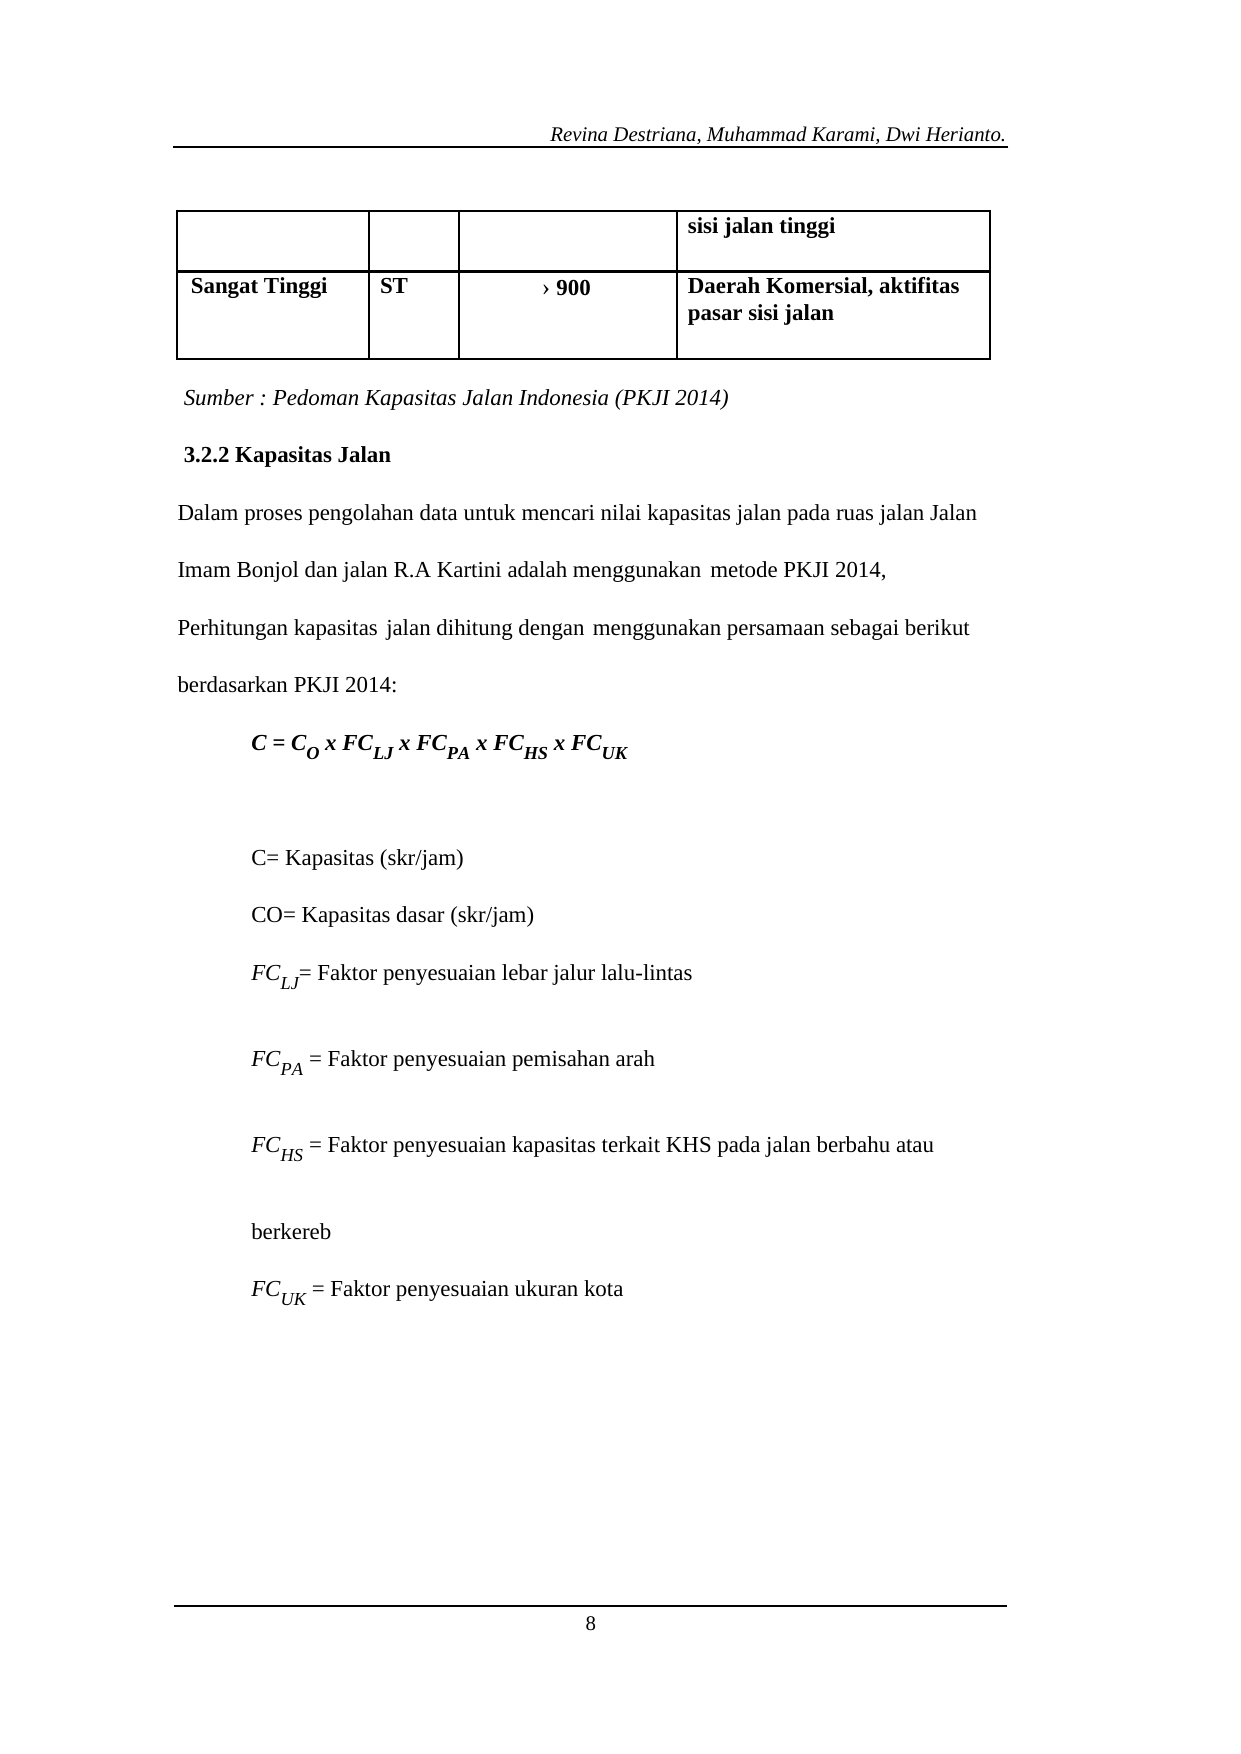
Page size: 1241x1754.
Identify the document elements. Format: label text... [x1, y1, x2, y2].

text Dalam proses pengolahan data untuk mencari nilai kapasitas jalan pada ruas jalan Jalan Imam Bonjol dan jalan R.A Kartini adalah menggunakan metode PKJI 2014, Perhitungan kapasitas jalan dihitung dengan menggunakan persamaan sebagai berikut berdasarkan PKJI 2014: [177, 497, 978, 698]
text CO= Kapasitas dasar (skr/jam) [251, 899, 1000, 928]
table_cell [370, 212, 458, 270]
table_cell Daerah Komersial, aktifitas pasar sisi jalan [678, 273, 989, 358]
text 3.2.2 Kapasitas Jalan [177, 423, 993, 468]
text FCUK = Faktor penyesuaian ukuran kota [251, 1271, 1000, 1309]
text C= Kapasitas (skr/jam) [251, 826, 956, 870]
table_cell › 900 [460, 273, 676, 358]
table_cell ST [370, 273, 458, 358]
text FCHS = Faktor penyesuaian kapasitas terkait KHS pada jalan berbahu atau berkereb [251, 1115, 1000, 1244]
text FCPA = Faktor penyesuaian pemisahan arah [251, 1027, 1000, 1079]
text FCLJ= Faktor penyesuaian lebar jalur lalu-lintas [251, 954, 1000, 993]
table_cell [178, 212, 368, 270]
text C = CO x FCLJ x FCPA x FCHS x FCUK [251, 724, 956, 763]
table_cell sisi jalan tinggi [678, 212, 989, 270]
text Sumber : Pedoman Kapasitas Jalan Indonesia (PKJI 2014) [177, 360, 1004, 410]
table_cell Sangat Tinggi [178, 273, 368, 358]
table_cell [460, 212, 676, 270]
